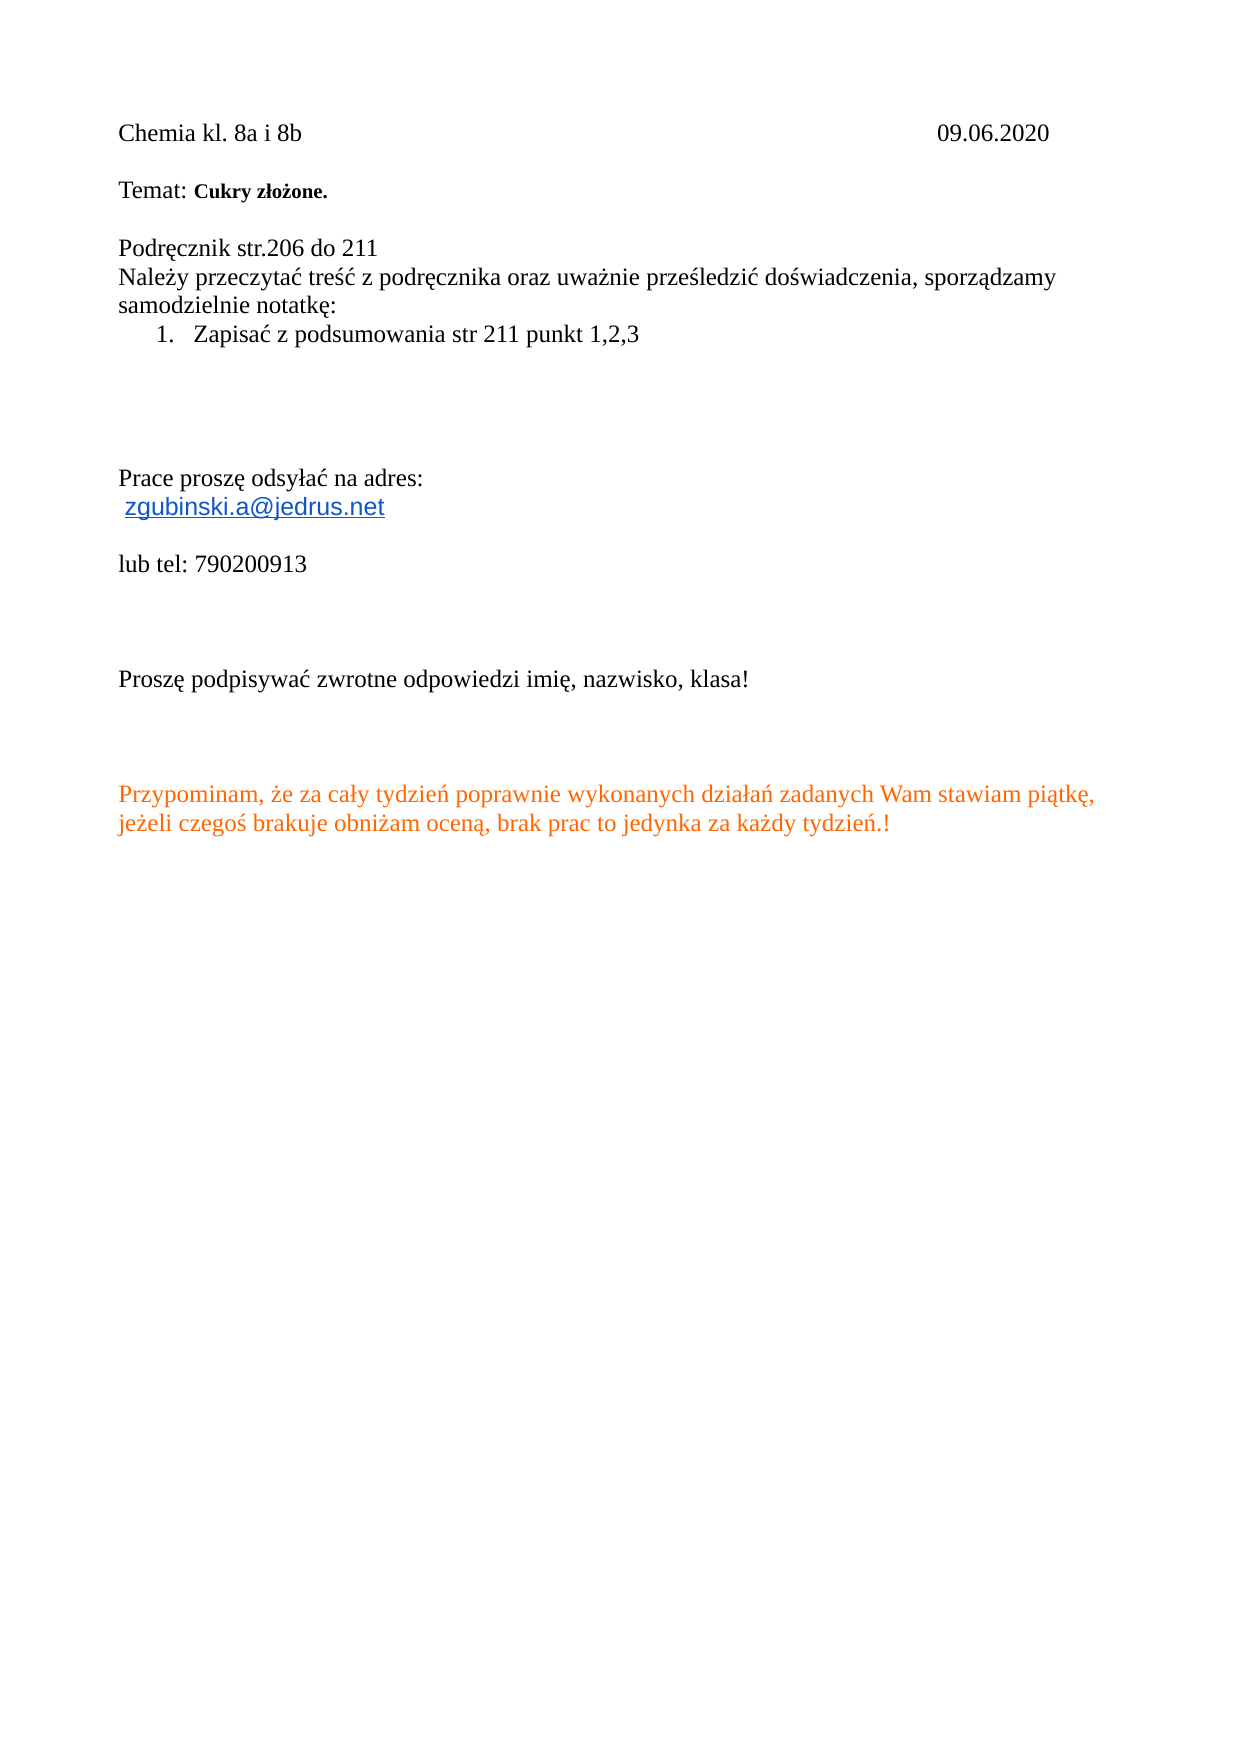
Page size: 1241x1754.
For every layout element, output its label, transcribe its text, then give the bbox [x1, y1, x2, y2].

text Chemia kl. 8a i 8b 09.06.2020 [118, 118, 1122, 147]
text Należy przeczytać treść z podręcznika oraz uważnie prześledzić doświadczenia, sporządzamy samodzielnie notatkę: [118, 262, 1122, 319]
text lub tel: 790200913 [118, 549, 1122, 578]
text zgubinski.a@jedrus.net [118, 492, 1122, 521]
text Prace proszę odsyłać na adres: [118, 463, 1122, 492]
text Proszę podpisywać zwrotne odpowiedzi imię, nazwisko, klasa! [118, 664, 1122, 693]
text Temat: Cukry złożone. [118, 176, 1122, 204]
list Zapisać z podsumowania str 211 punkt 1,2,3 [156, 319, 1122, 348]
text Przypominam, że za cały tydzień poprawnie wykonanych działań zadanych Wam stawiam piątkę, jeżeli czegoś brakuje obniżam oceną, brak prac to jedynka za każdy tydzień.! [118, 779, 1122, 837]
text Podręcznik str.206 do 211 [118, 233, 1122, 262]
